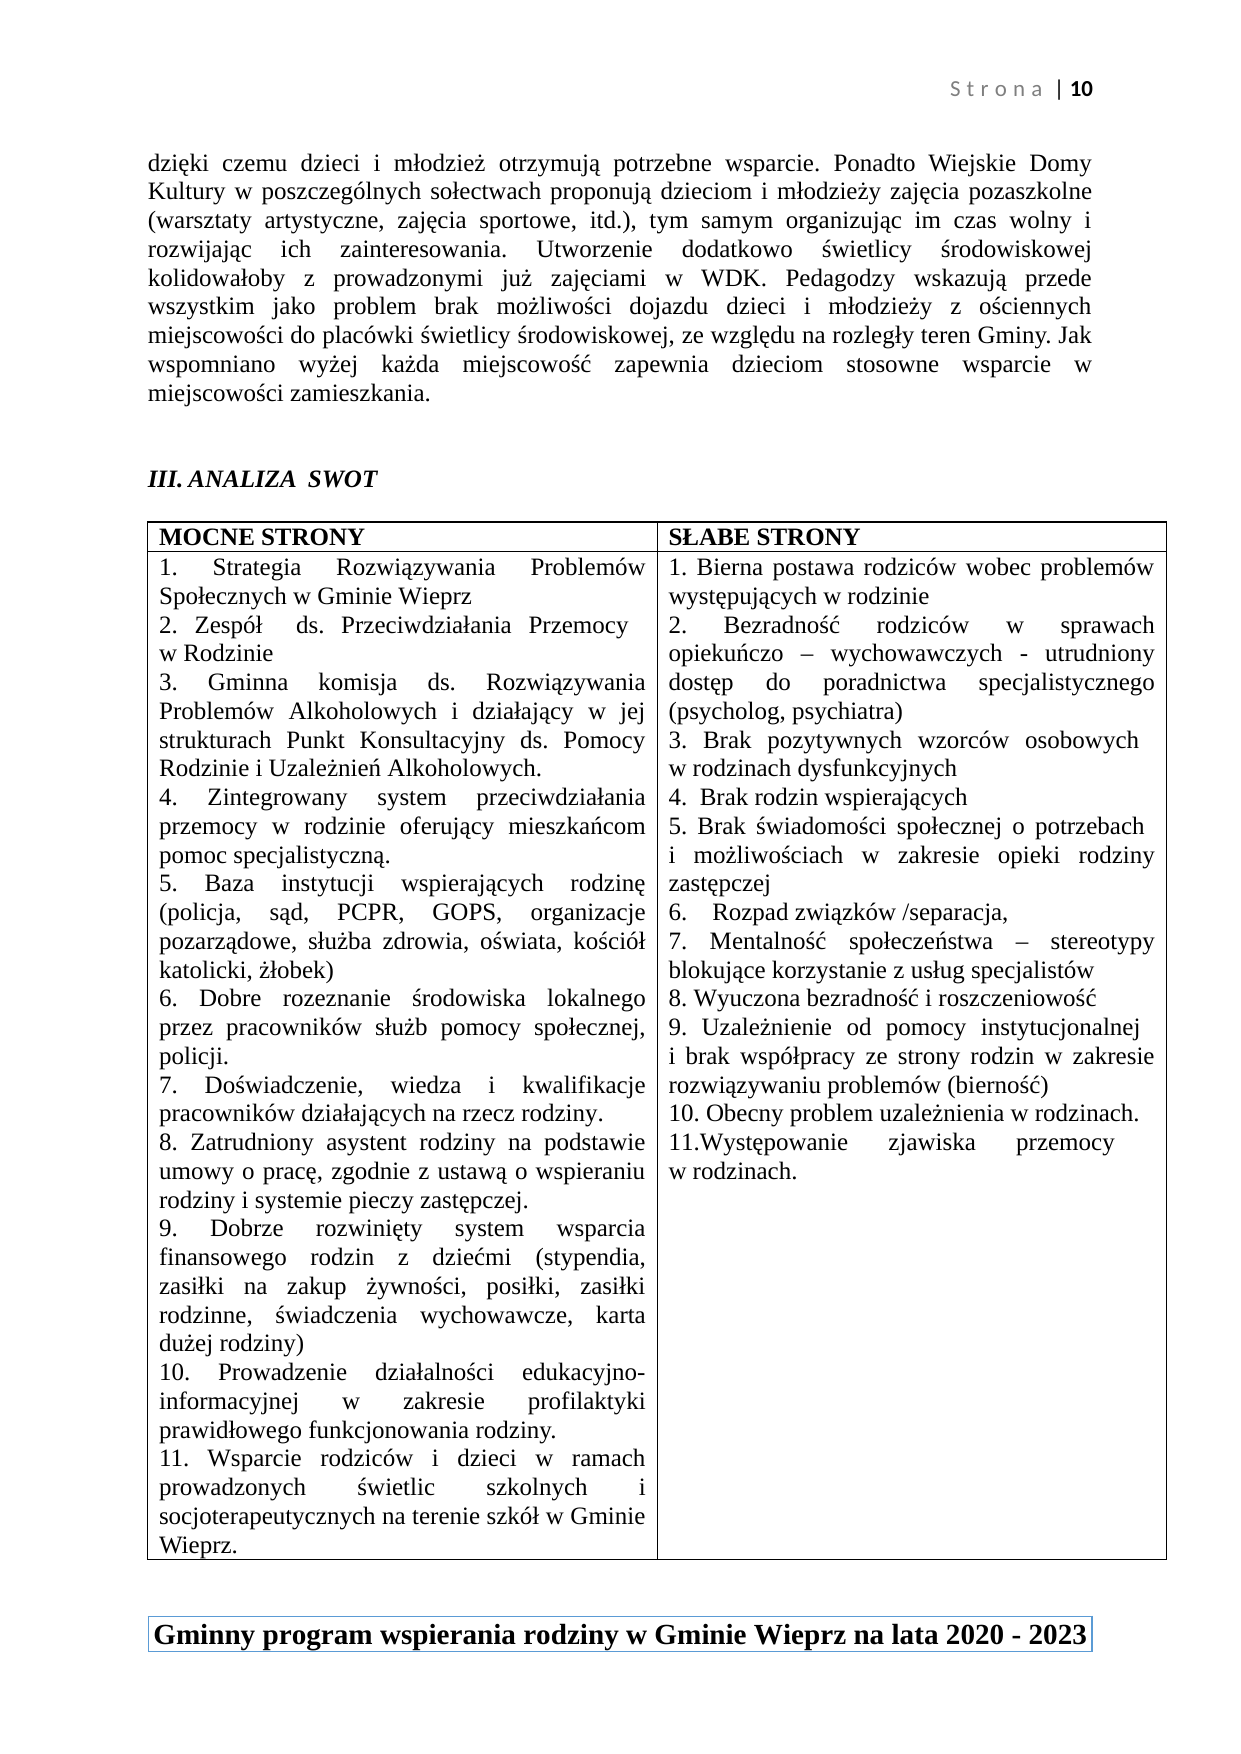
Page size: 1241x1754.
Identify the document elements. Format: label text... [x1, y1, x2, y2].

text III. ANALIZA SWOT [148, 464, 1093, 493]
table_header SŁABE STRONY [658, 523, 1166, 551]
table_cell 1. Strategia Rozwiązywania Problemów Społecznych w Gminie Wieprz 2. Zespół ds. Przeciwdziałania Przemocy w Rodzinie 3. Gminna komisja ds. Rozwiązywania Problemów Alkoholowych i działający w jej strukturach Punkt Konsultacyjny ds. Pomocy Rodzinie i Uzależnień Alkoholowych. 4. Zintegrowany system przeciwdziałania przemocy w rodzinie oferujący mieszkańcom pomoc specjalistyczną. 5. Baza instytucji wspierających rodzinę (policja, sąd, PCPR, GOPS, organizacje pozarządowe, służba zdrowia, oświata, kościół katolicki, żłobek) 6. Dobre rozeznanie środowiska lokalnego przez pracowników służb pomocy społecznej, policji. 7. Doświadczenie, wiedza i kwalifikacje pracowników działających na rzecz rodziny. 8. Zatrudniony asystent rodziny na podstawie umowy o pracę, zgodnie z ustawą o wspieraniu rodziny i systemie pieczy zastępczej. 9. Dobrze rozwinięty system wsparcia finansowego rodzin z dziećmi (stypendia, zasiłki na zakup żywności, posiłki, zasiłki rodzinne, świadczenia wychowawcze, karta dużej rodziny) 10. Prowadzenie działalności edukacyjno-informacyjnej w zakresie profilaktyki prawidłowego funkcjonowania rodziny. 11. Wsparcie rodziców i dzieci w ramach prowadzonych świetlic szkolnych i socjoterapeutycznych na terenie szkół w Gminie Wieprz. [148, 552, 657, 1558]
text dzięki czemu dzieci i młodzież otrzymują potrzebne wsparcie. Ponadto Wiejskie Domy Kultury w poszczególnych sołectwach proponują dzieciom i młodzieży zajęcia pozaszkolne (warsztaty artystyczne, zajęcia sportowe, itd.), tym samym organizując im czas wolny i rozwijając ich zainteresowania. Utworzenie dodatkowo świetlicy środowiskowej kolidowałoby z prowadzonymi już zajęciami w WDK. Pedagodzy wskazują przede wszystkim jako problem brak możliwości dojazdu dzieci i młodzieży z ościennych miejscowości do placówki świetlicy środowiskowej, ze względu na rozległy teren Gminy. Jak wspomniano wyżej każda miejscowość zapewnia dzieciom stosowne wsparcie w miejscowości zamieszkania. [148, 148, 1093, 406]
table_cell 1. Bierna postawa rodziców wobec problemów występujących w rodzinie 2. Bezradność rodziców w sprawach opiekuńczo – wychowawczych - utrudniony dostęp do poradnictwa specjalistycznego (psycholog, psychiatra) 3. Brak pozytywnych wzorców osobowych w rodzinach dysfunkcyjnych 4. Brak rodzin wspierających 5. Brak świadomości społecznej o potrzebach i możliwościach w zakresie opieki rodziny zastępczej 6. Rozpad związków /separacja, 7. Mentalność społeczeństwa – stereotypy blokujące korzystanie z usług specjalistów 8. Wyuczona bezradność i roszczeniowość 9. Uzależnienie od pomocy instytucjonalnej i brak współpracy ze strony rodzin w zakresie rozwiązywaniu problemów (bierność) 10. Obecny problem uzależnienia w rodzinach. 11.Występowanie zjawiska przemocy w rodzinach. [658, 552, 1166, 1558]
table_header MOCNE STRONY [148, 523, 657, 551]
